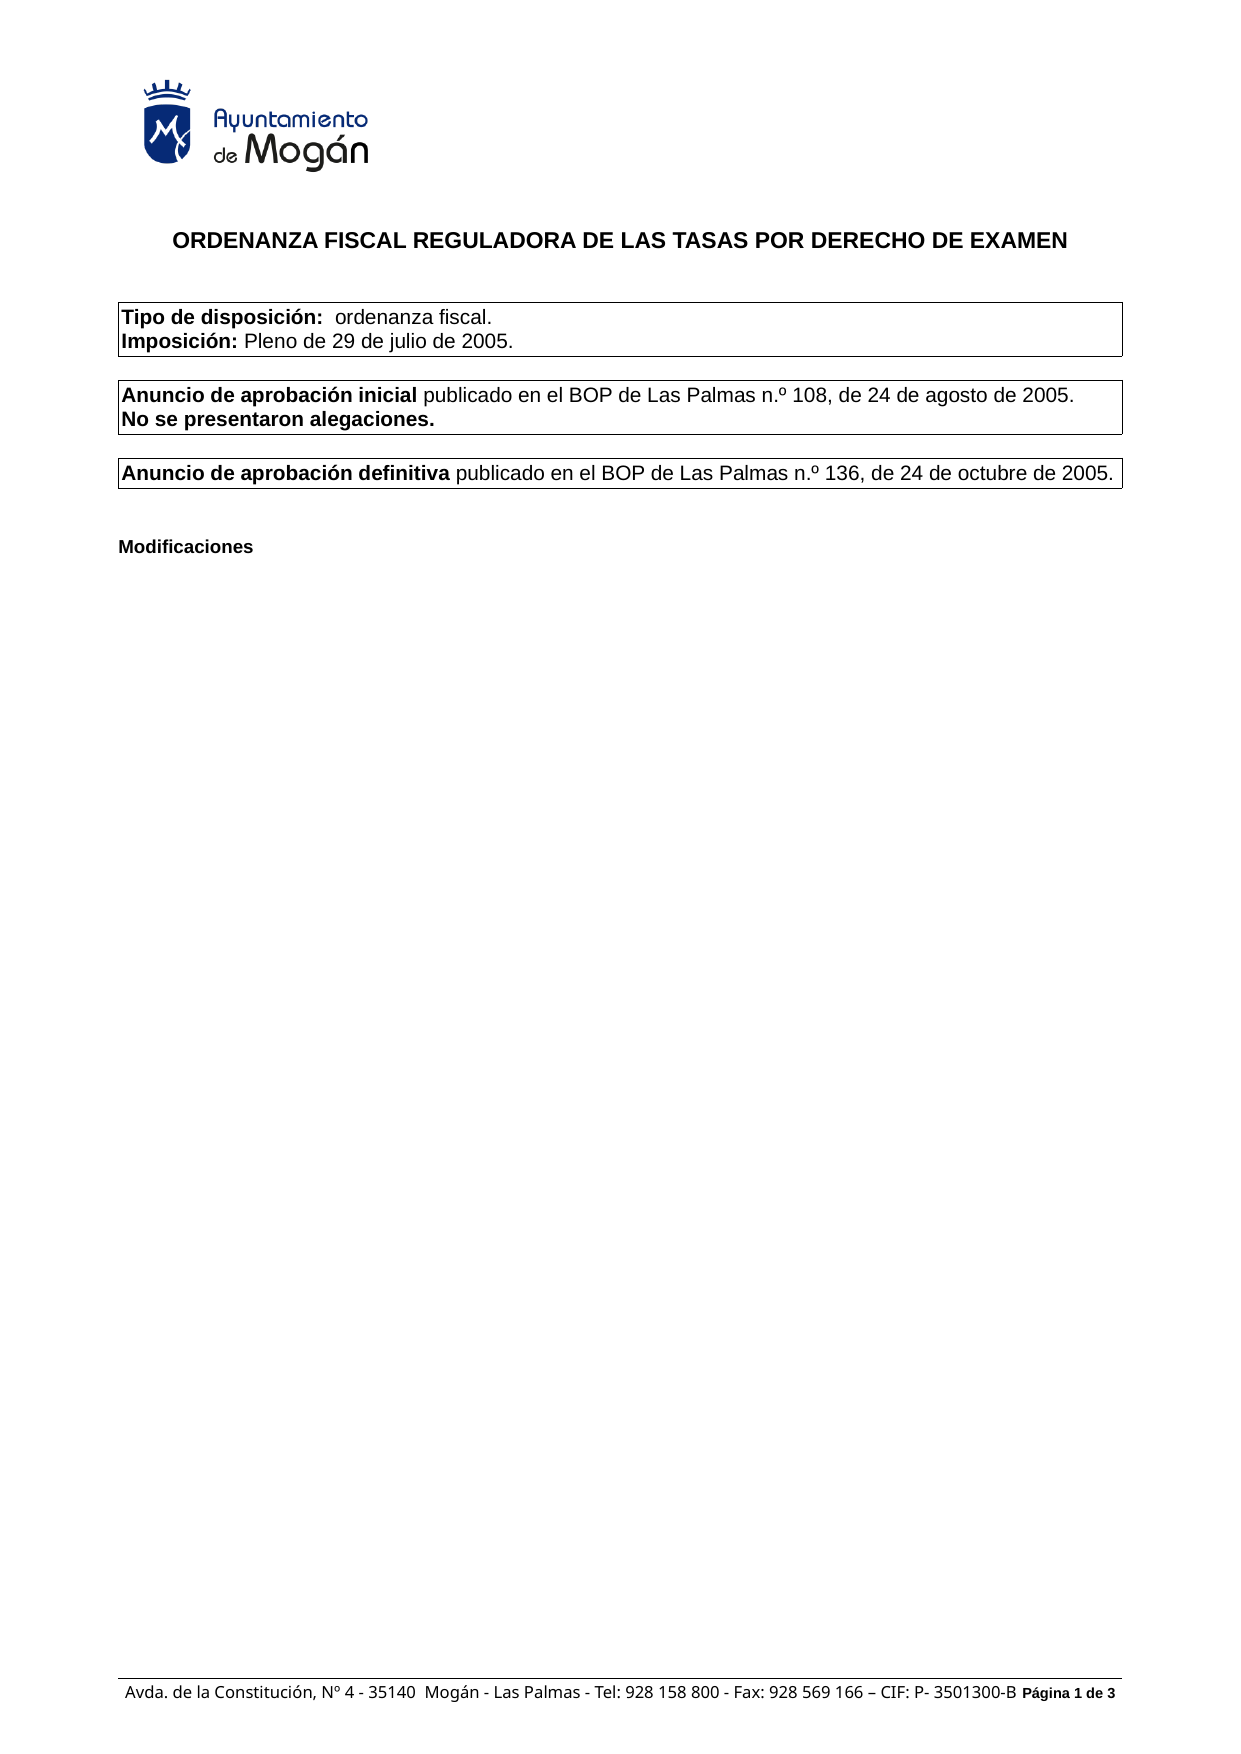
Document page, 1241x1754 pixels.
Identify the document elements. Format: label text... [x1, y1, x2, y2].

text Anuncio de aprobación inicial publicado en el BOP de Las Palmas n.º 108, de 24 de agosto de 2005. [119, 381, 1122, 404]
text No se presentaron alegaciones. [119, 404, 1122, 434]
text Imposición: Pleno de 29 de julio de 2005. [119, 326, 1122, 356]
text Anuncio de aprobación definitiva publicado en el BOP de Las Palmas n.º 136, de 24 de octubre de 2005. [119, 459, 1122, 488]
subtitle ORDENANZA FISCAL REGULADORA DE LAS TASAS POR DERECHO DE EXAMEN [118, 227, 1122, 254]
text Tipo de disposición: ordenanza fiscal. [119, 303, 1122, 326]
text Modificaciones [118, 536, 1063, 557]
picture [129, 58, 385, 190]
